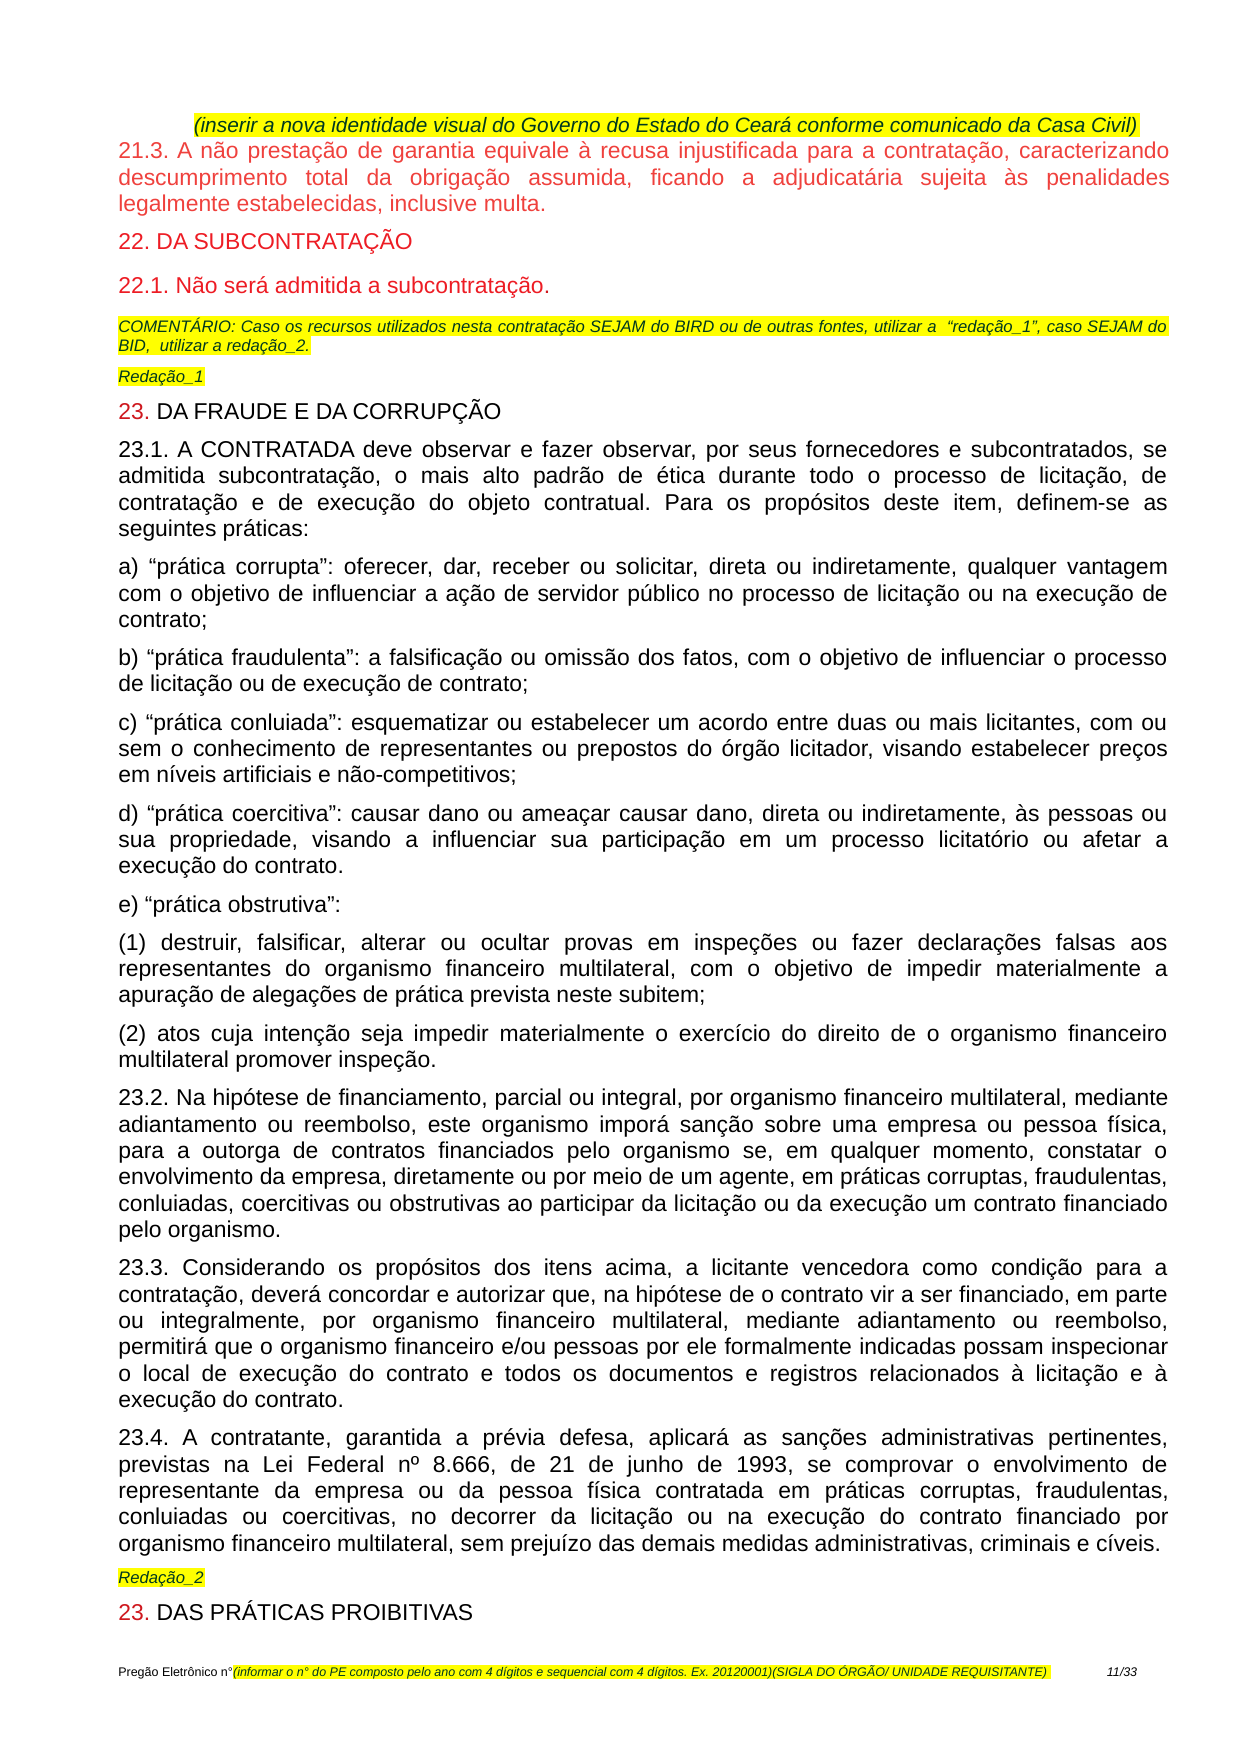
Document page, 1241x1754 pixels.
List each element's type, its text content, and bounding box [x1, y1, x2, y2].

text b) “prática fraudulenta”: a falsificação ou omissão dos fatos, com o objetivo de influenciar o processo de licitação ou de execução de contrato; [118, 644, 1169, 697]
text 23. DAS PRÁTICAS PROIBITIVAS [118, 1599, 1169, 1625]
text 22.1. Não será admitida a subcontratação. [118, 272, 1171, 299]
text Redação_1 [118, 367, 1171, 386]
text Redação_2 [118, 1568, 1171, 1587]
text a) “prática corrupta”: oferecer, dar, receber ou solicitar, direta ou indiretamente, qualquer vantagem com o objetivo de influenciar a ação de servidor público no processo de licitação ou na execução de contrato; [118, 553, 1169, 632]
text 23. DA FRAUDE E DA CORRUPÇÃO [118, 398, 1169, 424]
text (1) destruir, falsificar, alterar ou ocultar provas em inspeções ou fazer declarações falsas aos representantes do organismo financeiro multilateral, com o objetivo de impedir materialmente a apuração de alegações de prática prevista neste subitem; [118, 929, 1169, 1008]
text c) “prática conluiada”: esquematizar ou estabelecer um acordo entre duas ou mais licitantes, com ou sem o conhecimento de representantes ou prepostos do órgão licitador, visando estabelecer preços em níveis artificiais e não-competitivos; [118, 709, 1169, 788]
text COMENTÁRIO: Caso os recursos utilizados nesta contratação SEJAM do BIRD ou de outras fontes, utilizar a “redação_1”, caso SEJAM do BID, utilizar a redação_2. [118, 316, 1169, 355]
text d) “prática coercitiva”: causar dano ou ameaçar causar dano, direta ou indiretamente, às pessoas ou sua propriedade, visando a influenciar sua participação em um processo licitatório ou afetar a execução do contrato. [118, 799, 1169, 879]
text 21.3. A não prestação de garantia equivale à recusa injustificada para a contratação, caracterizando descumprimento total da obrigação assumida, ficando a adjudicatária sujeita às penalidades legalmente estabelecidas, inclusive multa. [118, 137, 1171, 216]
text (2) atos cuja intenção seja impedir materialmente o exercício do direito de o organismo financeiro multilateral promover inspeção. [118, 1020, 1169, 1072]
text 23.1. A CONTRATADA deve observar e fazer observar, por seus fornecedores e subcontratados, se admitida subcontratação, o mais alto padrão de ética durante todo o processo de licitação, de contratação e de execução do objeto contratual. Para os propósitos deste item, definem-se as seguintes práticas: [118, 436, 1169, 541]
text 23.3. Considerando os propósitos dos itens acima, a licitante vencedora como condição para a contratação, deverá concordar e autorizar que, na hipótese de o contrato vir a ser financiado, em parte ou integralmente, por organismo financeiro multilateral, mediante adiantamento ou reembolso, permitirá que o organismo financeiro e/ou pessoas por ele formalmente indicadas possam inspecionar o local de execução do contrato e todos os documentos e registros relacionados à licitação e à execução do contrato. [118, 1254, 1169, 1412]
text 22. DA SUBCONTRATAÇÃO [118, 228, 1171, 254]
text 23.4. A contratante, garantida a prévia defesa, aplicará as sanções administrativas pertinentes, previstas na Lei Federal nº 8.666, de 21 de junho de 1993, se comprovar o envolvimento de representante da empresa ou da pessoa física contratada em práticas corruptas, fraudulentas, conluiadas ou coercitivas, no decorrer da licitação ou na execução do contrato financiado por organismo financeiro multilateral, sem prejuízo das demais medidas administrativas, criminais e cíveis. [118, 1424, 1169, 1556]
text e) “prática obstrutiva”: [118, 891, 1169, 917]
text 23.2. Na hipótese de financiamento, parcial ou integral, por organismo financeiro multilateral, mediante adiantamento ou reembolso, este organismo imporá sanção sobre uma empresa ou pessoa física, para a outorga de contratos financiados pelo organismo se, em qualquer momento, constatar o envolvimento da empresa, diretamente ou por meio de um agente, em práticas corruptas, fraudulentas, conluiadas, coercitivas ou obstrutivas ao participar da licitação ou da execução um contrato financiado pelo organismo. [118, 1084, 1169, 1242]
